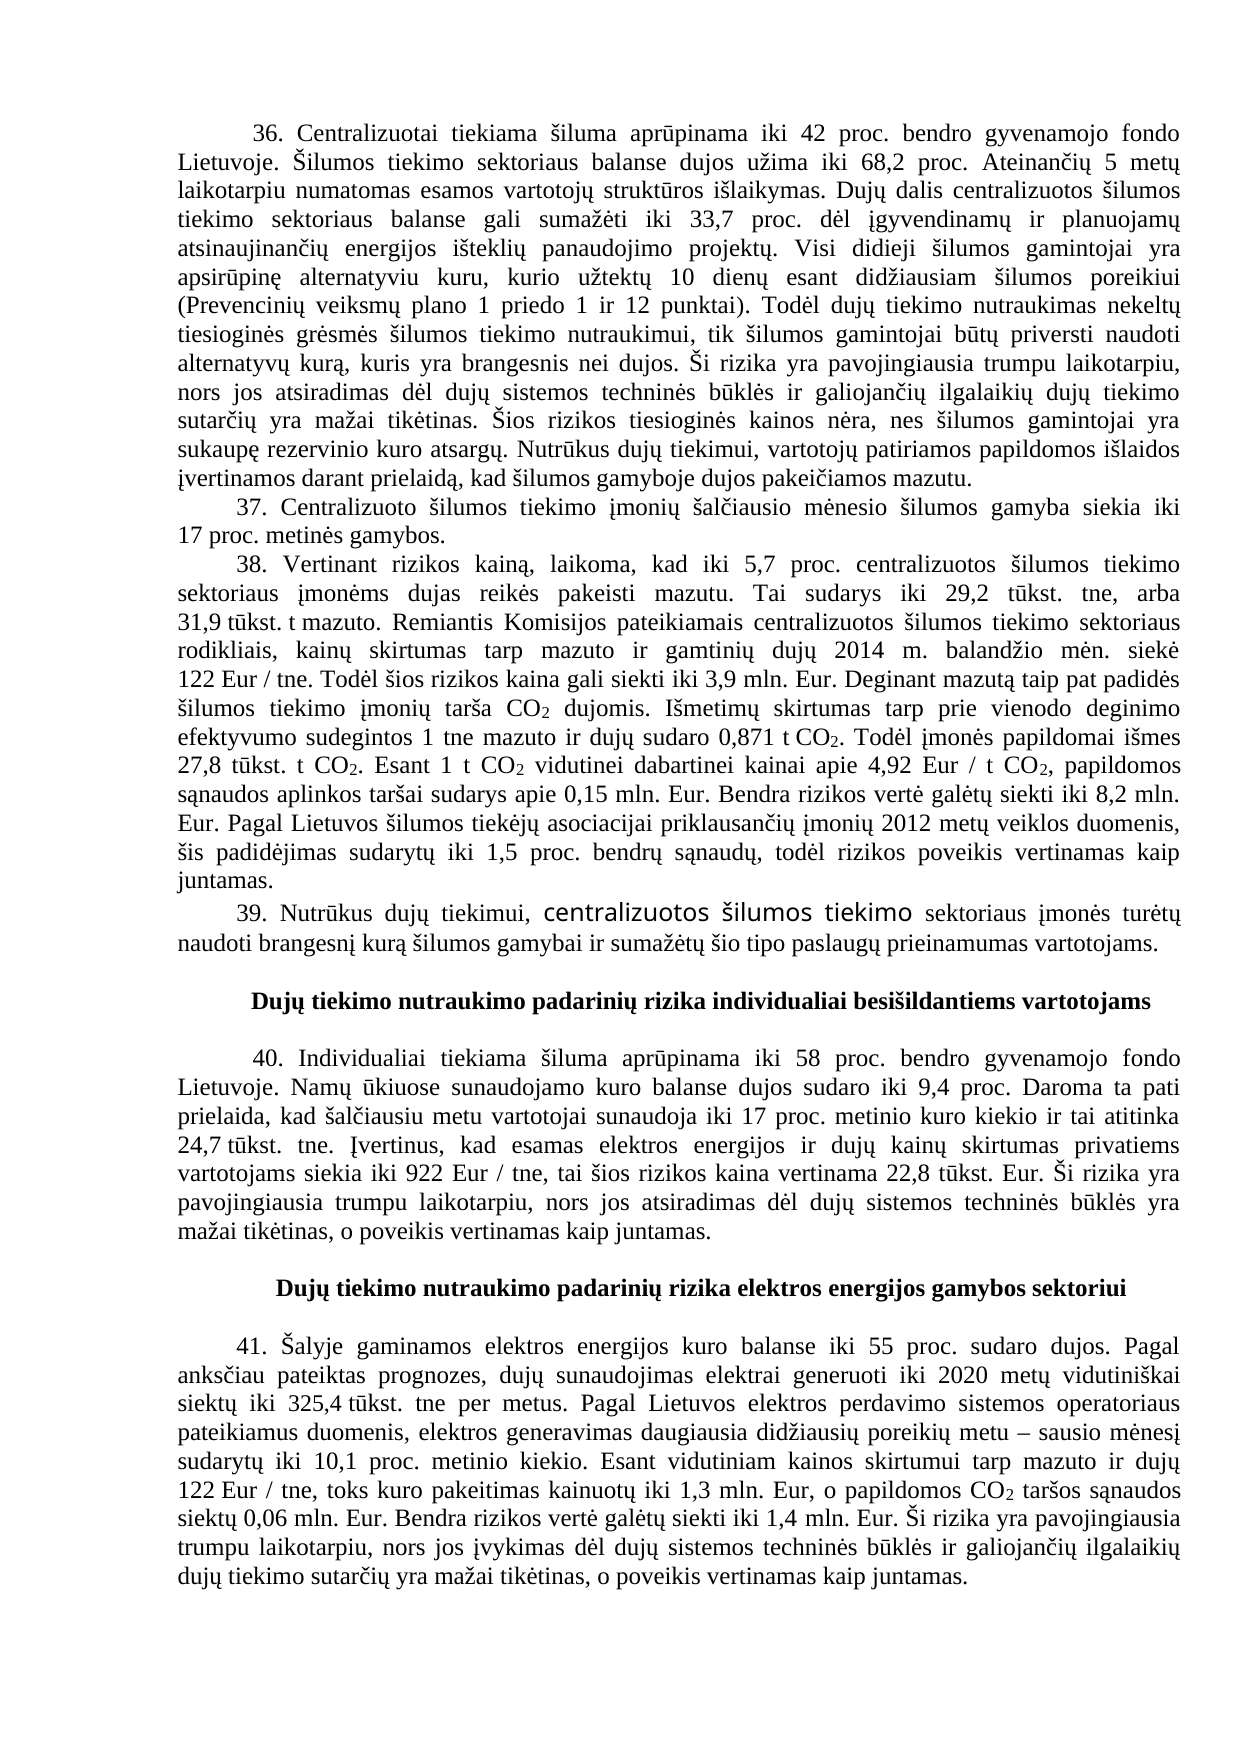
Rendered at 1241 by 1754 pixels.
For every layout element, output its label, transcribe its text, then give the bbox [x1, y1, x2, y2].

text Dujų tiekimo nutraukimo padarinių rizika elektros energijos gamybos sektoriui [221, 1273, 1181, 1302]
text Dujų tiekimo nutraukimo padarinių rizika individualiai besišildantiems vartotojams [221, 986, 1181, 1015]
text 36. Centralizuotai tiekiama šiluma aprūpinama iki 42 proc. bendro gyvenamojo fondo Lietuvoje. Šilumos tiekimo sektoriaus balanse dujos užima iki 68,2 proc. Ateinančių 5 metų laikotarpiu numatomas esamos vartotojų struktūros išlaikymas. Dujų dalis centralizuotos šilumos tiekimo sektoriaus balanse gali sumažėti iki 33,7 proc. dėl įgyvendinamų ir planuojamų atsinaujinančių energijos išteklių panaudojimo projektų. Visi didieji šilumos gamintojai yra apsirūpinę alternatyviu kuru, kurio užtektų 10 dienų esant didžiausiam šilumos poreikiui (Prevencinių veiksmų plano 1 priedo 1 ir 12 punktai). Todėl dujų tiekimo nutraukimas nekeltų tiesioginės grėsmės šilumos tiekimo nutraukimui, tik šilumos gamintojai būtų priversti naudoti alternatyvų kurą, kuris yra brangesnis nei dujos. Ši rizika yra pavojingiausia trumpu laikotarpiu, nors jos atsiradimas dėl dujų sistemos techninės būklės ir galiojančių ilgalaikių dujų tiekimo sutarčių yra mažai tikėtinas. Šios rizikos tiesioginės kainos nėra, nes šilumos gamintojai yra sukaupę rezervinio kuro atsargų. Nutrūkus dujų tiekimui, vartotojų patiriamos papildomos išlaidos įvertinamos darant prielaidą, kad šilumos gamyboje dujos pakeičiamos mazutu. [177, 118, 1181, 492]
text 41. Šalyje gaminamos elektros energijos kuro balanse iki 55 proc. sudaro dujos. Pagal anksčiau pateiktas prognozes, dujų sunaudojimas elektrai generuoti iki 2020 metų vidutiniškai siektų iki 325,4 tūkst. tne per metus. Pagal Lietuvos elektros perdavimo sistemos operatoriaus pateikiamus duomenis, elektros generavimas daugiausia didžiausių poreikių metu – sausio mėnesį sudarytų iki 10,1 proc. metinio kiekio. Esant vidutiniam kainos skirtumui tarp mazuto ir dujų 122 Eur / tne, toks kuro pakeitimas kainuotų iki 1,3 mln. Eur, o papildomos CO2 taršos sąnaudos siektų 0,06 mln. Eur. Bendra rizikos vertė galėtų siekti iki 1,4 mln. Eur. Ši rizika yra pavojingiausia trumpu laikotarpiu, nors jos įvykimas dėl dujų sistemos techninės būklės ir galiojančių ilgalaikių dujų tiekimo sutarčių yra mažai tikėtinas, o poveikis vertinamas kaip juntamas. [177, 1331, 1181, 1590]
text 39. Nutrūkus dujų tiekimui, centralizuotos šilumos tiekimo sektoriaus įmonės turėtų naudoti brangesnį kurą šilumos gamybai ir sumažėtų šio tipo paslaugų prieinamumas vartotojams. [177, 894, 1181, 957]
text 38. Vertinant rizikos kainą, laikoma, kad iki 5,7 proc. centralizuotos šilumos tiekimo sektoriaus įmonėms dujas reikės pakeisti mazutu. Tai sudarys iki 29,2 tūkst. tne, arba 31,9 tūkst. t mazuto. Remiantis Komisijos pateikiamais centralizuotos šilumos tiekimo sektoriaus rodikliais, kainų skirtumas tarp mazuto ir gamtinių dujų 2014 m. balandžio mėn. siekė 122 Eur / tne. Todėl šios rizikos kaina gali siekti iki 3,9 mln. Eur. Deginant mazutą taip pat padidės šilumos tiekimo įmonių tarša CO2 dujomis. Išmetimų skirtumas tarp prie vienodo deginimo efektyvumo sudegintos 1 tne mazuto ir dujų sudaro 0,871 t CO2. Todėl įmonės papildomai išmes 27,8 tūkst. t CO2. Esant 1 t CO2 vidutinei dabartinei kainai apie 4,92 Eur / t CO2, papildomos sąnaudos aplinkos taršai sudarys apie 0,15 mln. Eur. Bendra rizikos vertė galėtų siekti iki 8,2 mln. Eur. Pagal Lietuvos šilumos tiekėjų asociacijai priklausančių įmonių 2012 metų veiklos duomenis, šis padidėjimas sudarytų iki 1,5 proc. bendrų sąnaudų, todėl rizikos poveikis vertinamas kaip juntamas. [177, 549, 1181, 894]
text 37. Centralizuoto šilumos tiekimo įmonių šalčiausio mėnesio šilumos gamyba siekia iki 17 proc. metinės gamybos. [177, 492, 1181, 549]
text 40. Individualiai tiekiama šiluma aprūpinama iki 58 proc. bendro gyvenamojo fondo Lietuvoje. Namų ūkiuose sunaudojamo kuro balanse dujos sudaro iki 9,4 proc. Daroma ta pati prielaida, kad šalčiausiu metu vartotojai sunaudoja iki 17 proc. metinio kuro kiekio ir tai atitinka 24,7 tūkst. tne. Įvertinus, kad esamas elektros energijos ir dujų kainų skirtumas privatiems vartotojams siekia iki 922 Eur / tne, tai šios rizikos kaina vertinama 22,8 tūkst. Eur. Ši rizika yra pavojingiausia trumpu laikotarpiu, nors jos atsiradimas dėl dujų sistemos techninės būklės yra mažai tikėtinas, o poveikis vertinamas kaip juntamas. [177, 1043, 1181, 1245]
